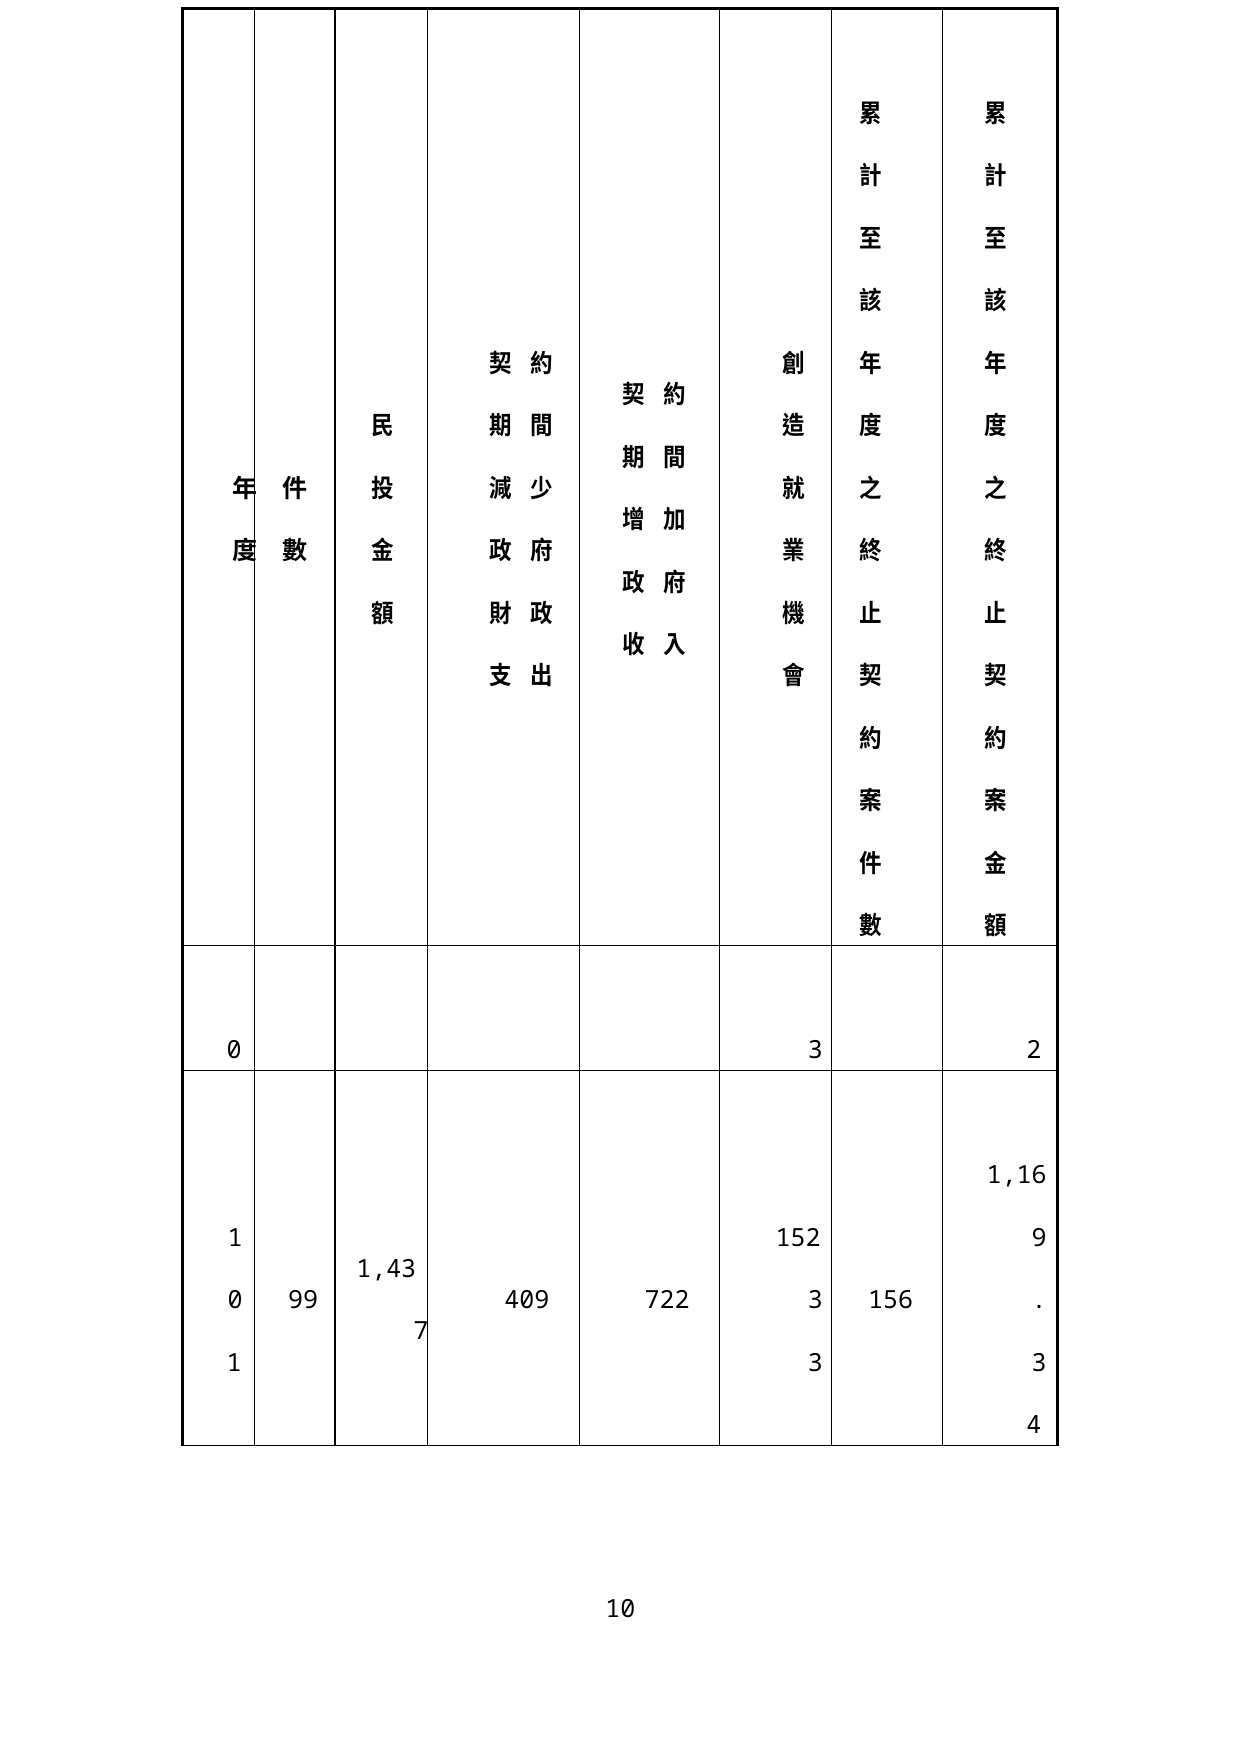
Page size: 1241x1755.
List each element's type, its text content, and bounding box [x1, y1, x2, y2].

table_cell 409 [428, 1071, 579, 1445]
table_cell [336, 946, 427, 1070]
table_cell 0 [184, 946, 254, 1070]
table_cell [580, 946, 719, 1070]
table_cell 156 [832, 1071, 942, 1445]
table_cell 1,437 [336, 1071, 427, 1445]
table_header 累計至該年度之終止契約案金額 [943, 10, 1056, 945]
table_header 件數 [255, 10, 334, 945]
table_header 民投金額 [336, 10, 427, 945]
table_cell 99 [255, 1071, 334, 1445]
table_cell 101 [184, 1071, 254, 1445]
table_cell [832, 946, 942, 1070]
table_header 契約期間增加政府收入 [580, 10, 719, 945]
table_cell [428, 946, 579, 1070]
table_header 創造就業機會 [720, 10, 831, 945]
table_header 年度 [184, 10, 254, 945]
table_cell 3 [720, 946, 831, 1070]
table_header 契約期間減少政府財政支出 [428, 10, 579, 945]
table_header 累計至該年度之終止契約案件數 [832, 10, 942, 945]
table_cell 1,169.34 [943, 1071, 1056, 1445]
table_cell 722 [580, 1071, 719, 1445]
table_cell 2 [943, 946, 1056, 1070]
table_cell 15233 [720, 1071, 831, 1445]
table_cell [255, 946, 334, 1070]
